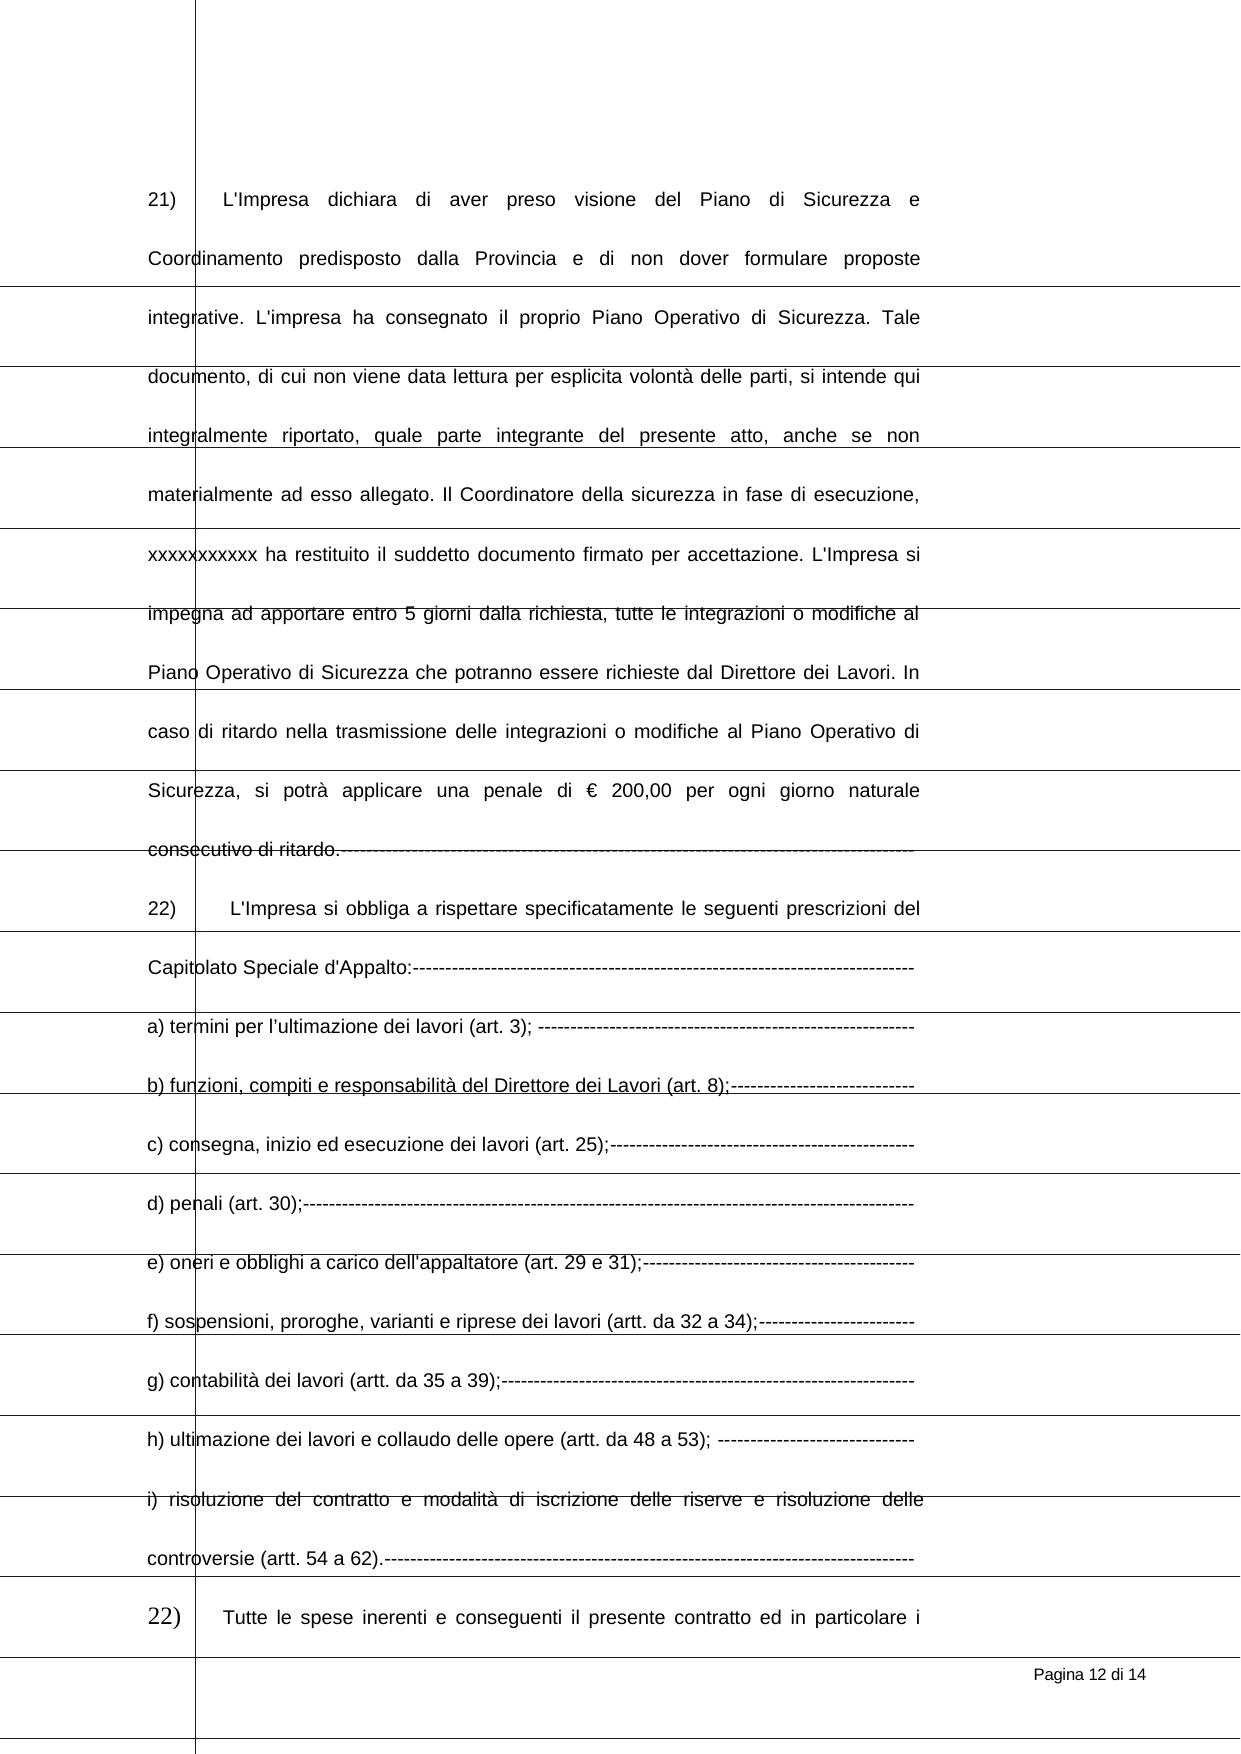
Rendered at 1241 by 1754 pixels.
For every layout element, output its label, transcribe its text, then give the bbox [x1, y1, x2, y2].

list Tutte le spese inerenti e conseguenti il presente contratto ed in particolare i [148, 1577, 921, 1636]
list b) funzioni, compiti e responsabilità del Direttore dei Lavori (art. 8); c) consegna, inizio ed esecuzione dei lavori (art. 25); d) penali (art. 30); e) oneri e obblighi a carico dell'appaltatore (art. 29 e 31); f) sospensioni, proroghe, varianti e riprese dei lavori (artt. da 32 a 34); g) contabilità dei lavori (artt. da 35 a 39); h) ultimazione dei lavori e collaudo delle opere (artt. da 48 a 53); i) risoluzione del contratto e modalità di iscrizione delle riserve e risoluzione delle controversie (artt. 54 a 62). [147, 1045, 926, 1577]
list a) termini per l’ultimazione dei lavori (art. 3); [147, 986, 926, 1045]
list L'Impresa si obbliga a rispettare specificatamente le seguenti prescrizioni del Capitolato Speciale d'Appalto: [148, 868, 921, 986]
list L'Impresa dichiara di aver preso visione del Piano di Sicurezza e Coordinamento predisposto dalla Provincia e di non dover formulare proposte integrative. L'impresa ha consegnato il proprio Piano Operativo di Sicurezza. Tale documento, di cui non viene data lettura per esplicita volontà delle parti, si intende qui integralmente riportato, quale parte integrante del presente atto, anche se non materialmente ad esso allegato. Il Coordinatore della sicurezza in fase di esecuzione, xxxxxxxxxxx ha restituito il suddetto documento firmato per accettazione. L'Impresa si impegna ad apportare entro 5 giorni dalla richiesta, tutte le integrazioni o modifiche al Piano Operativo di Sicurezza che potranno essere richieste dal Direttore dei Lavori. In caso di ritardo nella trasmissione delle integrazioni o modifiche al Piano Operativo di Sicurezza, si potrà applicare una penale di € 200,00 per ogni giorno naturale consecutivo di ritardo. [148, 159, 921, 868]
